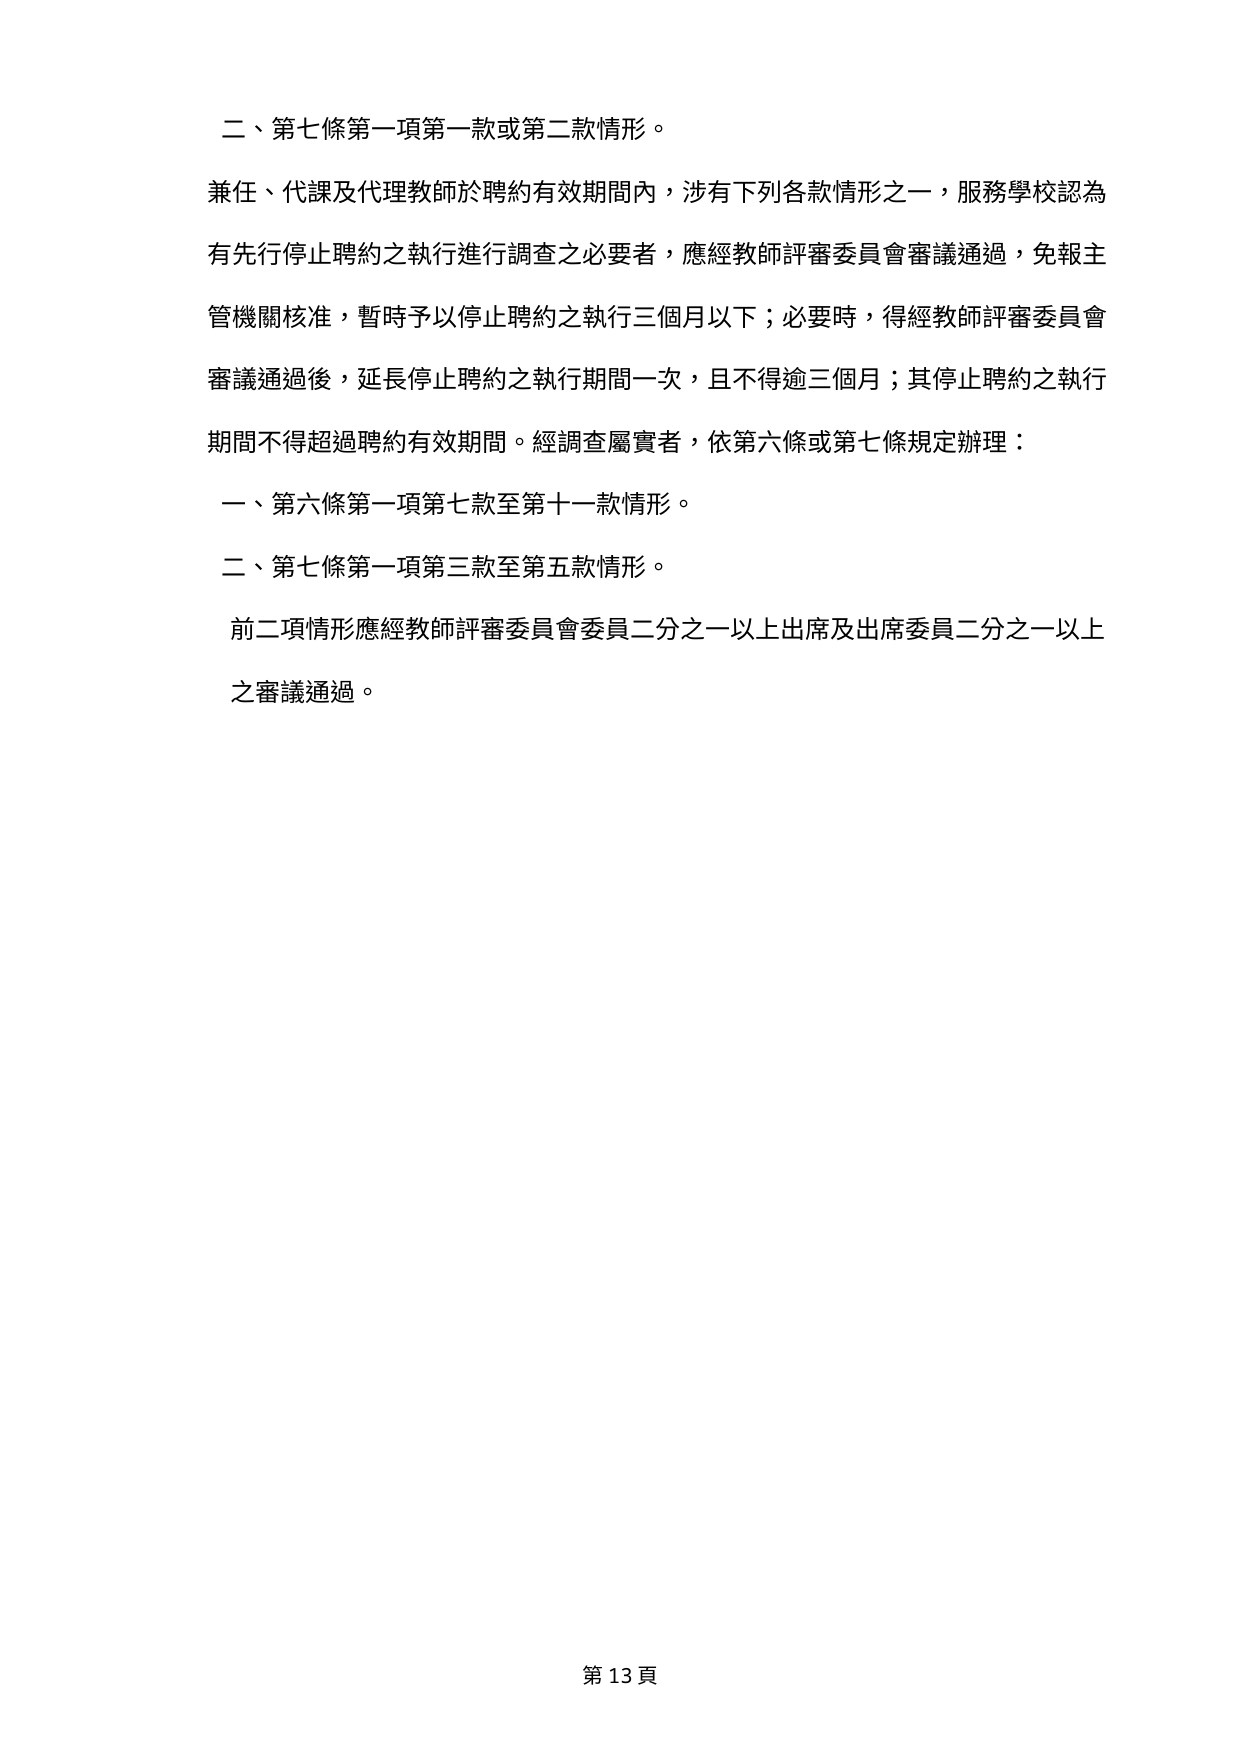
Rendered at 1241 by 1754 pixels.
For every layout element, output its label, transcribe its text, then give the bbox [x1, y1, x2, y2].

text 二、第七條第一項第一款或第二款情形。 [207, 86, 1122, 148]
text 二、第七條第一項第三款至第五款情形。 [207, 523, 1122, 586]
text 前二項情形應經教師評審委員會委員二分之一以上出席及出席委員二分之一以上之審議通過。 [231, 586, 1122, 711]
text 一、第六條第一項第七款至第十一款情形。 [207, 461, 1122, 523]
text 兼任、代課及代理教師於聘約有效期間內，涉有下列各款情形之一，服務學校認為有先行停止聘約之執行進行調查之必要者，應經教師評審委員會審議通過，免報主管機關核准，暫時予以停止聘約之執行三個月以下；必要時，得經教師評審委員會審議通過後，延長停止聘約之執行期間一次，且不得逾三個月；其停止聘約之執行期間不得超過聘約有效期間。經調查屬實者，依第六條或第七條規定辦理： [207, 148, 1122, 461]
